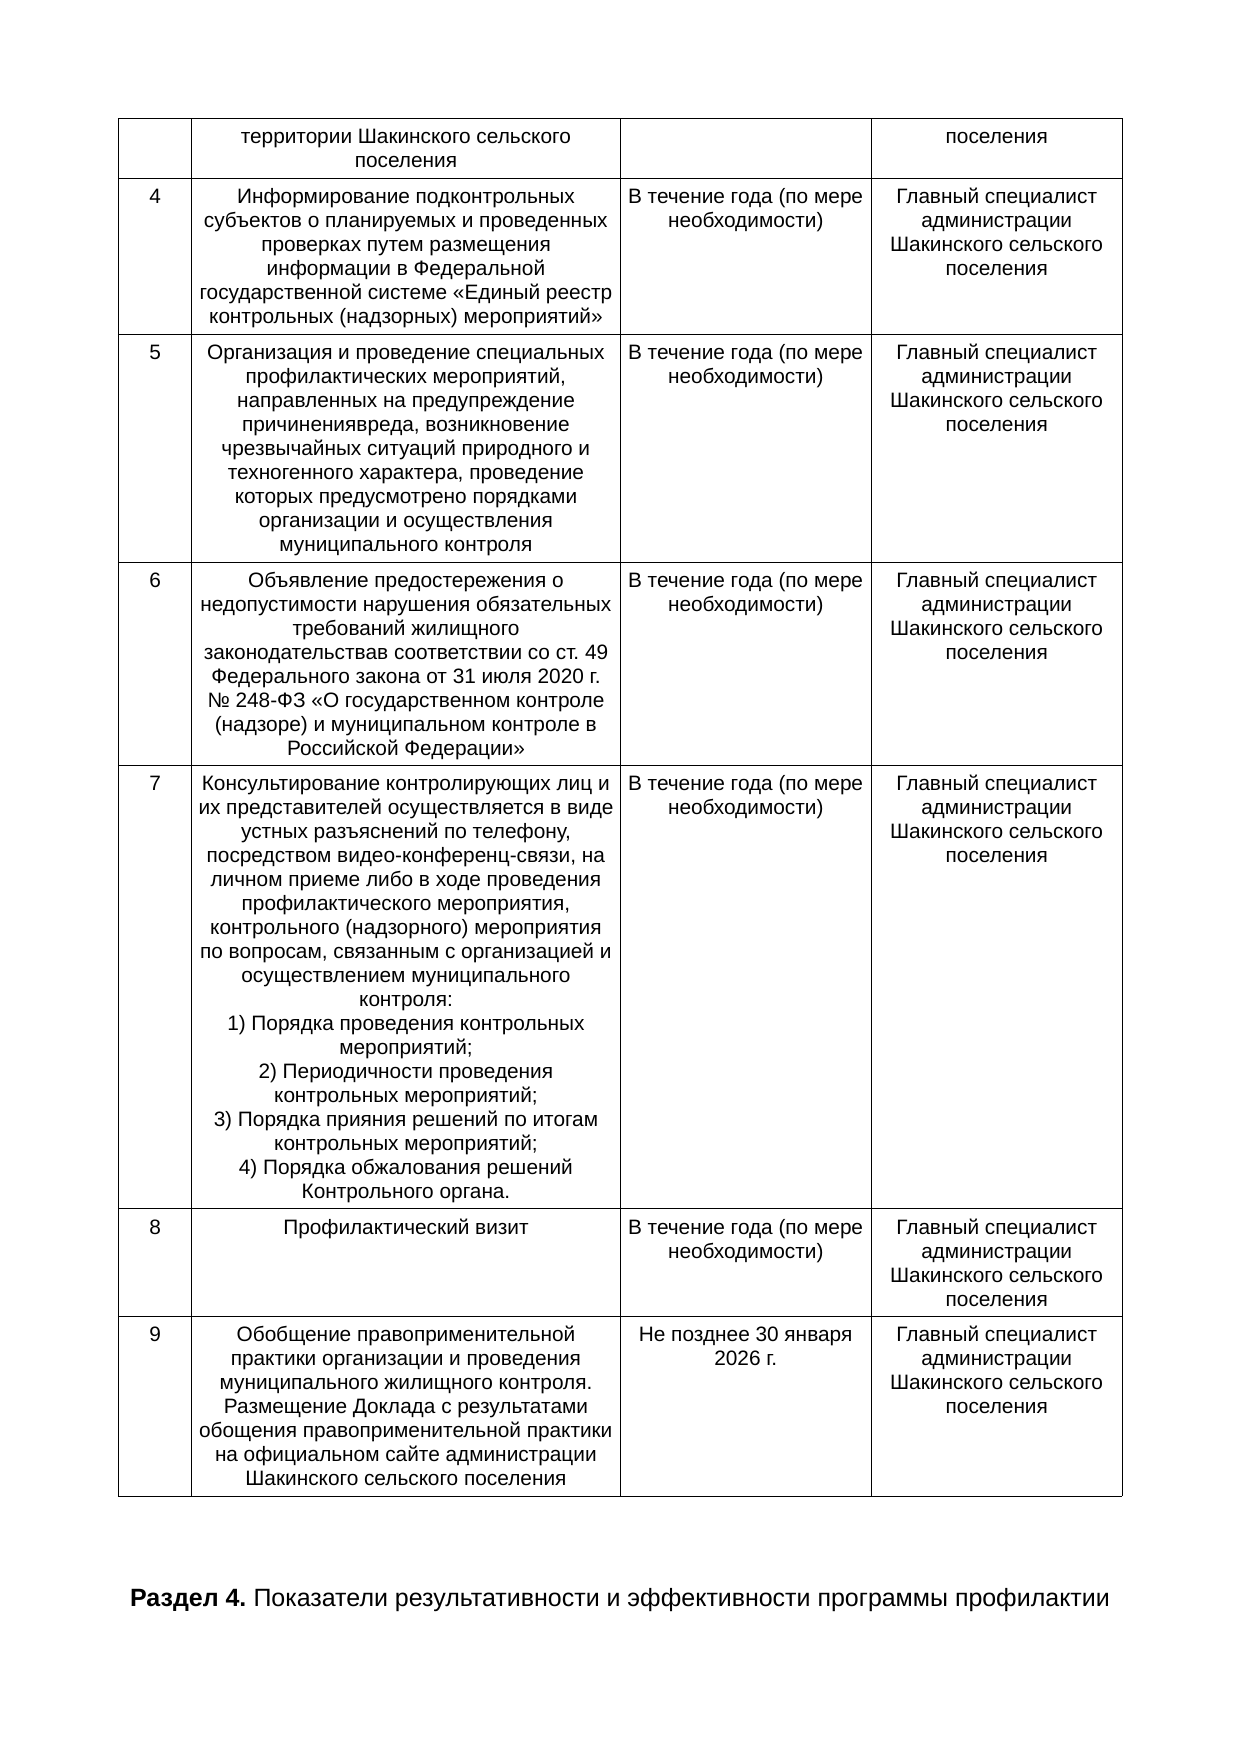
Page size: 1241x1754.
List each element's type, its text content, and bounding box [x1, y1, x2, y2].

table_cell 9 [119, 1317, 191, 1496]
table_cell Организация и проведение специальных профилактических мероприятий, направленных на предупреждение причинениявреда, возникновение чрезвычайных ситуаций природного и техногенного характера, проведение которых предусмотрено порядками организации и осуществления муниципального контроля [192, 335, 620, 561]
table_cell 5 [119, 335, 191, 561]
title Раздел 4. Показатели результативности и эффективности программы профилактии [118, 1582, 1122, 1611]
table_cell В течение года (по мере необходимости) [621, 335, 871, 561]
table_cell Информирование подконтрольных субъектов о планируемых и проведенных проверках путем размещения информации в Федеральной государственной системе «Единый реестр контрольных (надзорных) мероприятий» [192, 179, 620, 334]
table_cell Не позднее 30 января 2026 г. [621, 1317, 871, 1496]
table_cell 7 [119, 766, 191, 1208]
table_cell Профилактический визит [192, 1209, 620, 1316]
table_cell Главный специалист администрации Шакинского сельского поселения [872, 179, 1122, 334]
table_cell территории Шакинского сельского поселения [192, 119, 620, 178]
table_cell 6 [119, 563, 191, 765]
table_cell [621, 119, 871, 178]
table_cell Главный специалист администрации Шакинского сельского поселения [872, 1209, 1122, 1316]
table_cell Обобщение правоприменительной практики организации и проведения муниципального жилищного контроля. Размещение Доклада с результатами обощения правоприменительной практики на официальном сайте администрации Шакинского сельского поселения [192, 1317, 620, 1496]
table_cell Главный специалист администрации Шакинского сельского поселения [872, 335, 1122, 561]
table_cell В течение года (по мере необходимости) [621, 179, 871, 334]
table_cell Главный специалист администрации Шакинского сельского поселения [872, 766, 1122, 1208]
table_cell В течение года (по мере необходимости) [621, 1209, 871, 1316]
table_cell Главный специалист администрации Шакинского сельского поселения [872, 1317, 1122, 1496]
table_cell Главный специалист администрации Шакинского сельского поселения [872, 563, 1122, 765]
table_cell 4 [119, 179, 191, 334]
table_cell [119, 119, 191, 178]
table_cell В течение года (по мере необходимости) [621, 766, 871, 1208]
table_cell Консультирование контролирующих лиц и их представителей осуществляется в виде устных разъяснений по телефону, посредством видео-конференц-связи, на личном приеме либо в ходе проведения профилактического мероприятия, контрольного (надзорного) мероприятия по вопросам, связанным с организацией и осуществлением муниципального контроля: 1) Порядка проведения контрольных мероприятий; 2) Периодичности проведения контрольных мероприятий; 3) Порядка прияния решений по итогам контрольных мероприятий; 4) Порядка обжалования решений Контрольного органа. [192, 766, 620, 1208]
table_cell поселения [872, 119, 1122, 178]
table_cell Объявление предостережения о недопустимости нарушения обязательных требований жилищного законодательствав соответствии со ст. 49 Федерального закона от 31 июля 2020 г. № 248-ФЗ «О государственном контроле (надзоре) и муниципальном контроле в Российской Федерации» [192, 563, 620, 765]
table_cell 8 [119, 1209, 191, 1316]
table_cell В течение года (по мере необходимости) [621, 563, 871, 765]
